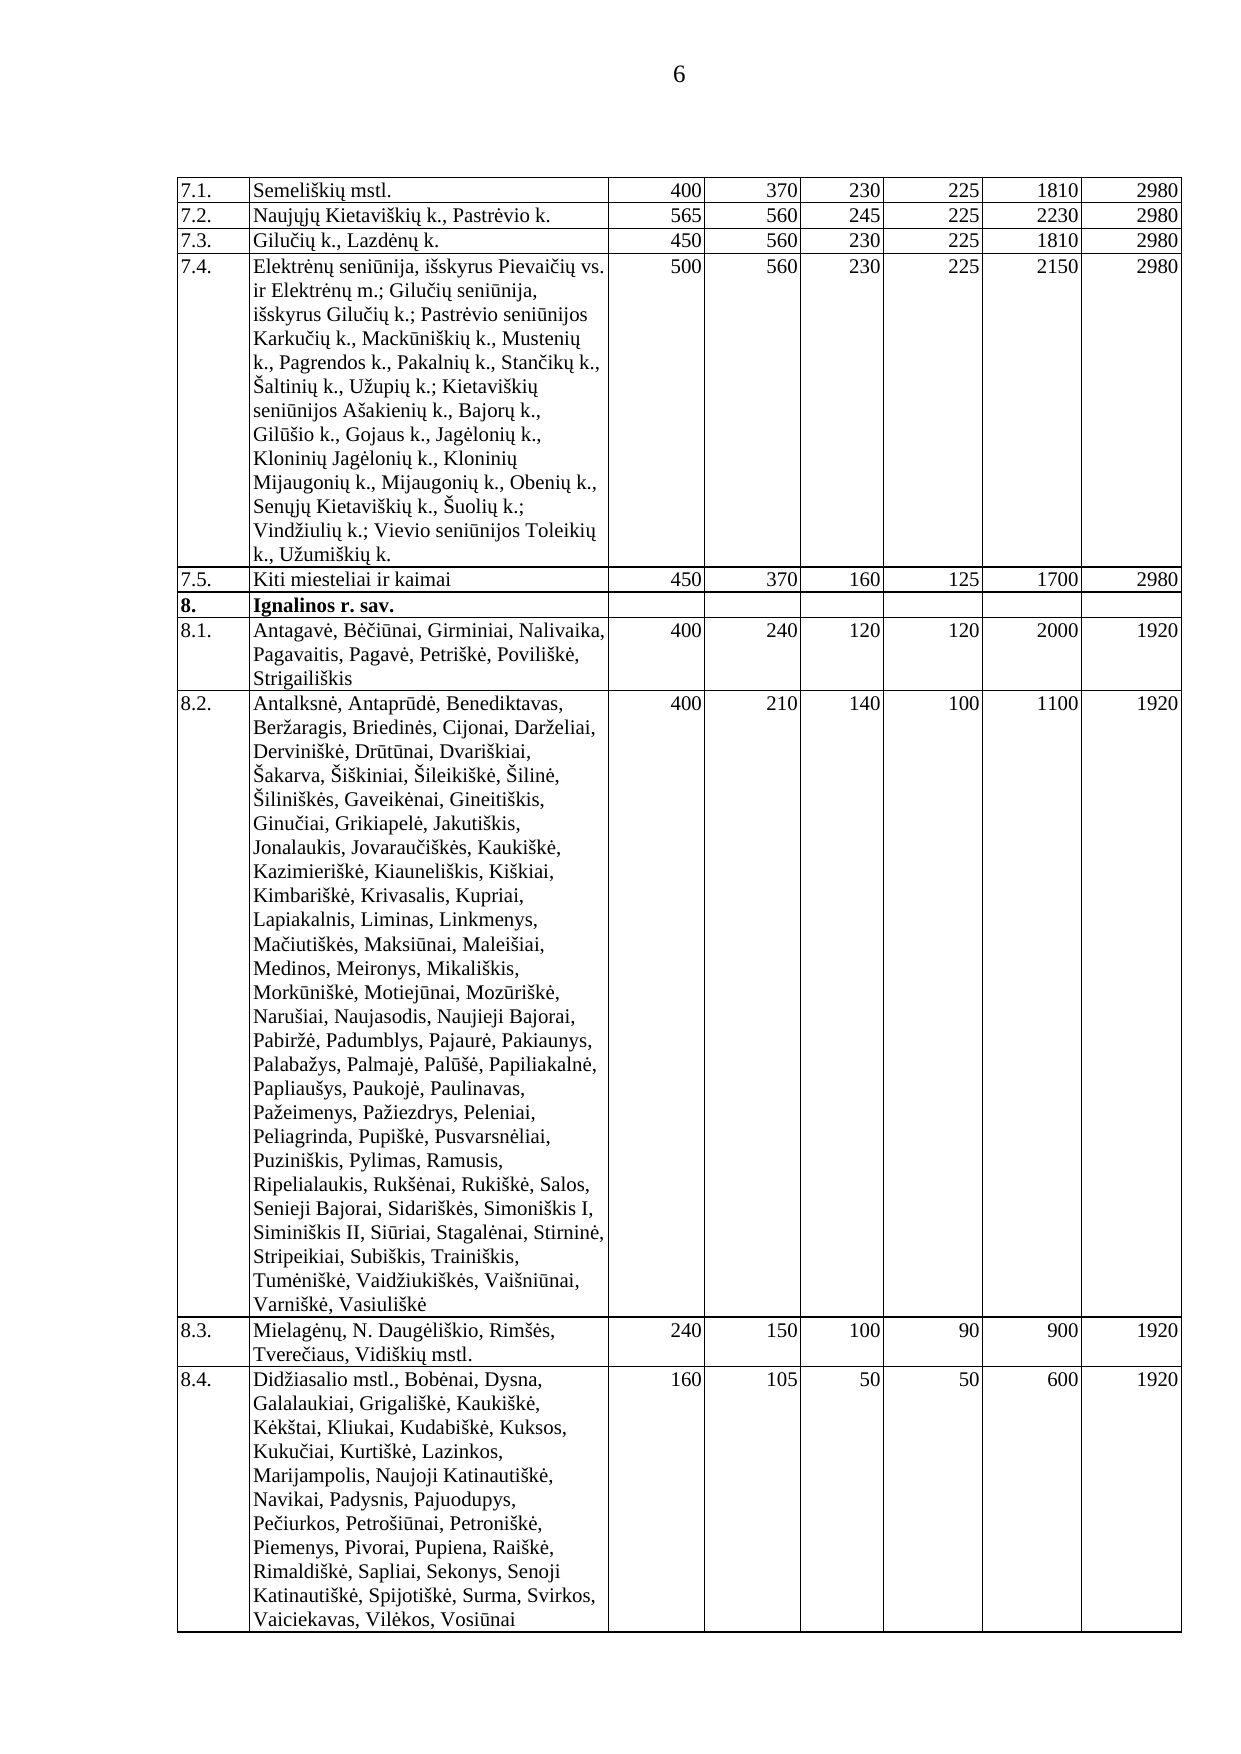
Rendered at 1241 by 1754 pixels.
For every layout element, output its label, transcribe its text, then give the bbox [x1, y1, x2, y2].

table_cell 8.2. [178, 691, 249, 1316]
table_cell 240 [609, 1318, 704, 1366]
table_cell 1920 [1082, 691, 1181, 1316]
table_cell 1920 [1082, 1367, 1181, 1631]
table_cell 160 [801, 568, 883, 591]
table_cell 7.5. [178, 568, 249, 591]
table_cell 370 [705, 568, 800, 591]
table_cell Antalksnė, Antaprūdė, Benediktavas, Beržaragis, Briedinės, Cijonai, Darželiai, Derviniškė, Drūtūnai, Dvariškiai, Šakarva, Šiškiniai, Šileikiškė, Šilinė, Šiliniškės, Gaveikėnai, Gineitiškis, Ginučiai, Grikiapelė, Jakutiškis, Jonalaukis, Jovaraučiškės, Kaukiškė, Kazimieriškė, Kiauneliškis, Kiškiai, Kimbariškė, Krivasalis, Kupriai, Lapiakalnis, Liminas, Linkmenys, Mačiutiškės, Maksiūnai, Maleišiai, Medinos, Meironys, Mikališkis, Morkūniškė, Motiejūnai, Mozūriškė, Narušiai, Naujasodis, Naujieji Bajorai, Pabiržė, Padumblys, Pajaurė, Pakiaunys, Palabažys, Palmajė, Palūšė, Papiliakalnė, Papliaušys, Paukojė, Paulinavas, Pažeimenys, Pažiezdrys, Peleniai, Peliagrinda, Pupiškė, Pusvarsnėliai, Puziniškis, Pylimas, Ramusis, Ripelialaukis, Rukšėnai, Rukiškė, Salos, Senieji Bajorai, Sidariškės, Simoniškis I, Siminiškis II, Siūriai, Stagalėnai, Stirninė, Stripeikiai, Subiškis, Trainiškis, Tumėniškė, Vaidžiukiškės, Vaišniūnai, Varniškė, Vasiuliškė [250, 691, 608, 1316]
table_cell 160 [609, 1367, 704, 1631]
table_cell 900 [983, 1318, 1081, 1366]
table_cell [1082, 593, 1181, 617]
table_cell 90 [884, 1318, 982, 1366]
table_cell 450 [609, 229, 704, 252]
table_cell 210 [705, 691, 800, 1316]
table_cell 1100 [983, 691, 1081, 1316]
table_cell 1920 [1082, 618, 1181, 690]
table_cell 400 [609, 618, 704, 690]
table_cell 50 [884, 1367, 982, 1631]
table_cell 400 [609, 178, 704, 202]
table_cell 600 [983, 1367, 1081, 1631]
table_cell 240 [705, 618, 800, 690]
table_cell 1810 [983, 229, 1081, 252]
table_cell 125 [884, 568, 982, 591]
table_cell 560 [705, 254, 800, 566]
table_cell 120 [884, 618, 982, 690]
table_cell 105 [705, 1367, 800, 1631]
table_cell 560 [705, 203, 800, 227]
table_cell 8.3. [178, 1318, 249, 1366]
table_cell 1810 [983, 178, 1081, 202]
table_cell Gilučių k., Lazdėnų k. [250, 229, 608, 252]
table_cell 450 [609, 568, 704, 591]
table_cell 50 [801, 1367, 883, 1631]
table_cell 225 [884, 203, 982, 227]
table_cell 500 [609, 254, 704, 566]
table_cell 7.2. [178, 203, 249, 227]
table_cell 7.4. [178, 254, 249, 566]
table_cell 7.1. [178, 178, 249, 202]
table_cell Ignalinos r. sav. [250, 593, 608, 617]
table_cell [884, 593, 982, 617]
table_cell 100 [801, 1318, 883, 1366]
table_cell [609, 593, 704, 617]
table_cell 400 [609, 691, 704, 1316]
table_cell [983, 593, 1081, 617]
table_cell Semeliškių mstl. [250, 178, 608, 202]
table_cell 2980 [1082, 203, 1181, 227]
table_cell 2230 [983, 203, 1081, 227]
table_cell 1700 [983, 568, 1081, 591]
table_cell 230 [801, 229, 883, 252]
table_cell 140 [801, 691, 883, 1316]
table_cell 8.4. [178, 1367, 249, 1631]
table_cell [801, 593, 883, 617]
table_cell 230 [801, 178, 883, 202]
table_cell Naujųjų Kietaviškių k., Pastrėvio k. [250, 203, 608, 227]
table_cell Elektrėnų seniūnija, išskyrus Pievaičių vs. ir Elektrėnų m.; Gilučių seniūnija, išskyrus Gilučių k.; Pastrėvio seniūnijos Karkučių k., Mackūniškių k., Mustenių k., Pagrendos k., Pakalnių k., Stančikų k., Šaltinių k., Užupių k.; Kietaviškių seniūnijos Ašakienių k., Bajorų k., Gilūšio k., Gojaus k., Jagėlonių k., Kloninių Jagėlonių k., Kloninių Mijaugonių k., Mijaugonių k., Obenių k., Senųjų Kietaviškių k., Šuolių k.; Vindžiulių k.; Vievio seniūnijos Toleikių k., Užumiškių k. [250, 254, 608, 566]
table_cell 2980 [1082, 254, 1181, 566]
table_cell [705, 593, 800, 617]
table_cell 560 [705, 229, 800, 252]
table_cell 2150 [983, 254, 1081, 566]
table_cell 245 [801, 203, 883, 227]
table_cell 225 [884, 254, 982, 566]
table_cell Didžiasalio mstl., Bobėnai, Dysna, Galalaukiai, Grigališkė, Kaukiškė, Kėkštai, Kliukai, Kudabiškė, Kuksos, Kukučiai, Kurtiškė, Lazinkos, Marijampolis, Naujoji Katinautiškė, Navikai, Padysnis, Pajuodupys, Pečiurkos, Petrošiūnai, Petroniškė, Piemenys, Pivorai, Pupiena, Raiškė, Rimaldiškė, Sapliai, Sekonys, Senoji Katinautiškė, Spijotiškė, Surma, Svirkos, Vaiciekavas, Vilėkos, Vosiūnai [250, 1367, 608, 1631]
table_cell 100 [884, 691, 982, 1316]
table_cell Kiti miesteliai ir kaimai [250, 568, 608, 591]
table_cell 225 [884, 229, 982, 252]
table_cell 370 [705, 178, 800, 202]
table_cell 230 [801, 254, 883, 566]
table_cell 8. [178, 593, 249, 617]
table_cell 8.1. [178, 618, 249, 690]
table_cell 120 [801, 618, 883, 690]
table_cell 565 [609, 203, 704, 227]
table_cell Mielagėnų, N. Daugėliškio, Rimšės, Tverečiaus, Vidiškių mstl. [250, 1318, 608, 1366]
table_cell 2980 [1082, 178, 1181, 202]
table_cell 1920 [1082, 1318, 1181, 1366]
table_cell 2980 [1082, 229, 1181, 252]
table_cell 2980 [1082, 568, 1181, 591]
table_cell 7.3. [178, 229, 249, 252]
table_cell 2000 [983, 618, 1081, 690]
table_cell 150 [705, 1318, 800, 1366]
table_cell Antagavė, Bėčiūnai, Girminiai, Nalivaika, Pagavaitis, Pagavė, Petriškė, Poviliškė, Strigailiškis [250, 618, 608, 690]
table_cell 225 [884, 178, 982, 202]
